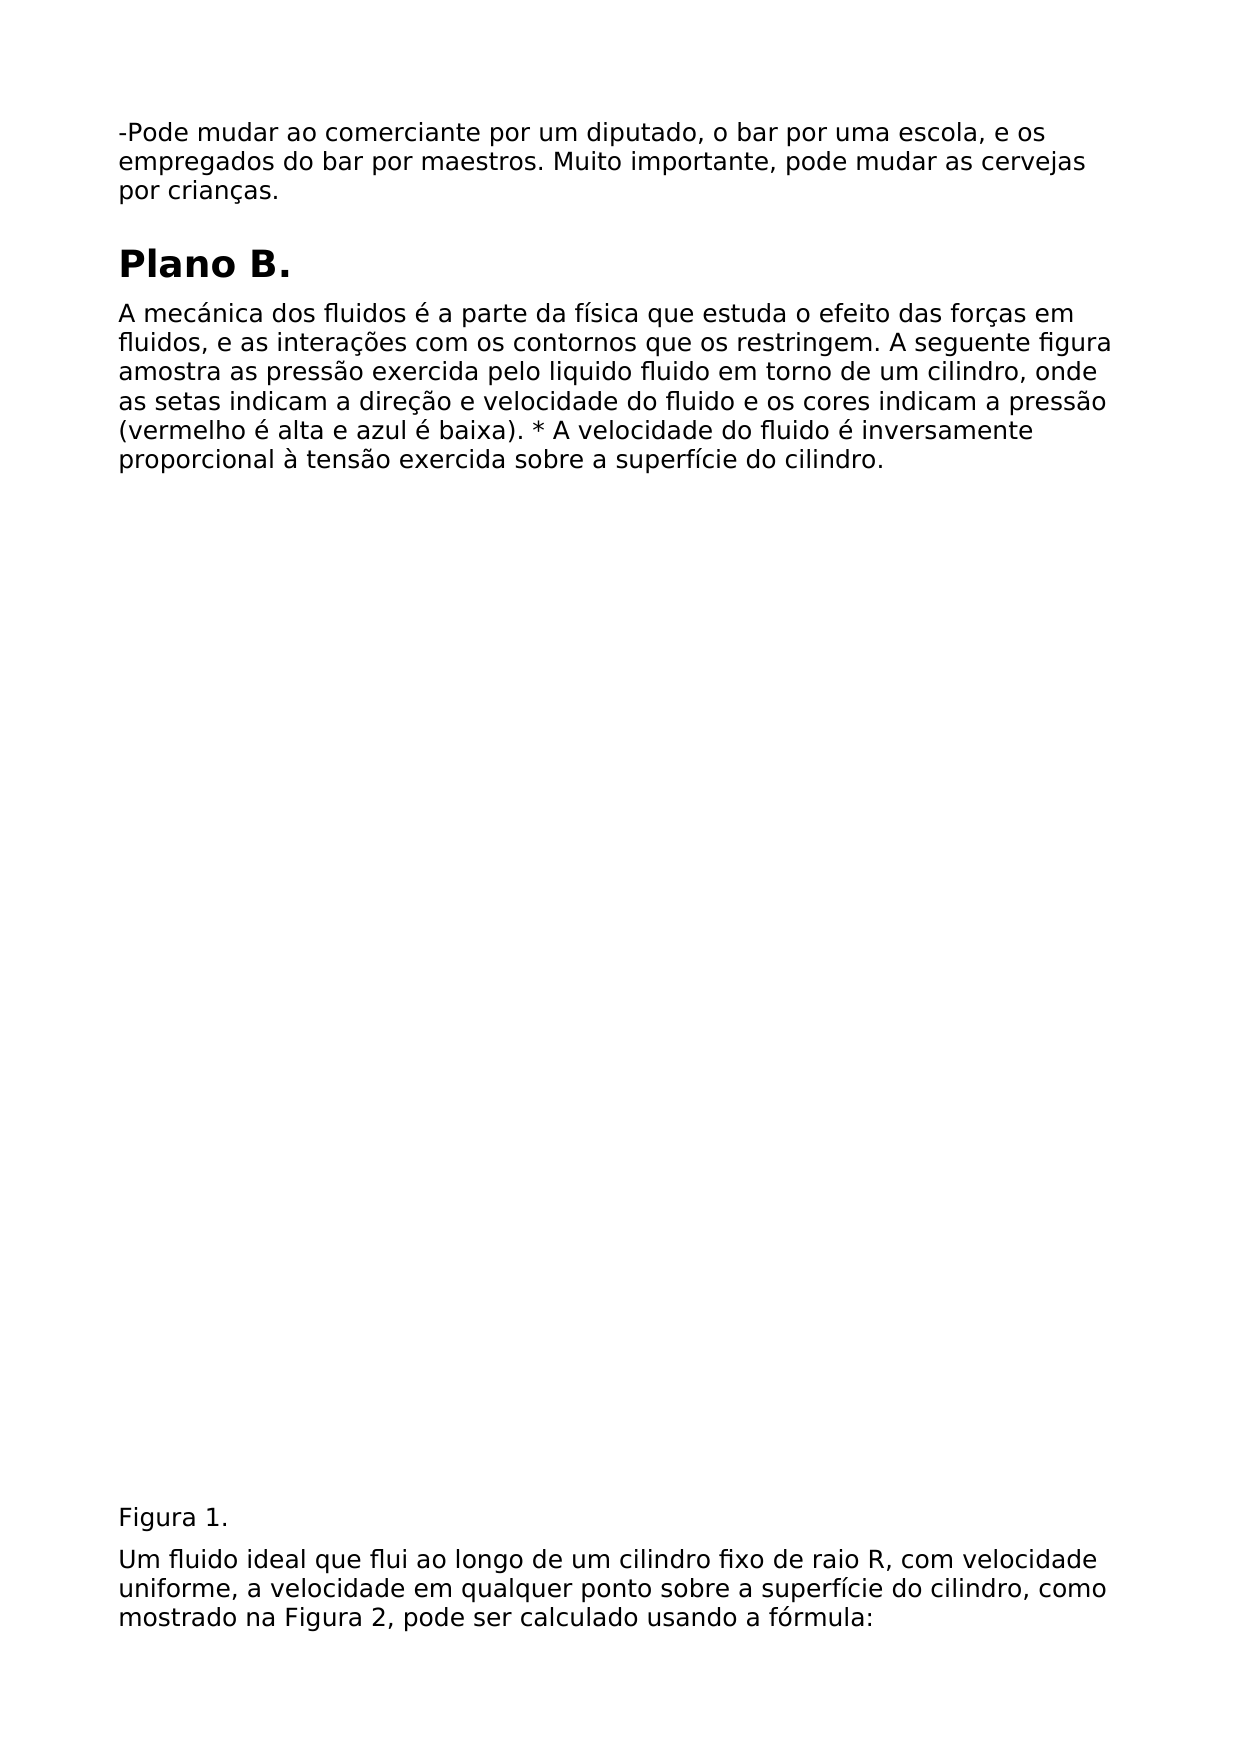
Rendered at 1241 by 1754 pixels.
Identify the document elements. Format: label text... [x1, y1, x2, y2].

text Um fluido ideal que flui ao longo de um cilindro fixo de raio R, com velocidade uniforme, a velocidade em qualquer ponto sobre a superfície do cilindro, como mostrado na Figura 2, pode ser calculado usando a fórmula: [118, 1545, 1122, 1632]
subtitle Plano B. [118, 243, 1122, 287]
text A mecánica dos fluidos é a parte da física que estuda o efeito das forças em fluidos, e as interações com os contornos que os restringem. A seguente figura amostra as pressão exercida pelo liquido fluido em torno de um cilindro, onde as setas indicam a direção e velocidade do fluido e os cores indicam a pressão (vermelho é alta e azul é baixa). * A velocidade do fluido é inversamente proporcional à tensão exercida sobre a superfície do cilindro. [118, 299, 1122, 474]
text -Pode mudar ao comerciante por um diputado, o bar por uma escola, e os empregados do bar por maestros. Muito importante, pode mudar as cervejas por crianças. [118, 118, 1122, 206]
text Figura 1. [118, 1503, 1122, 1532]
